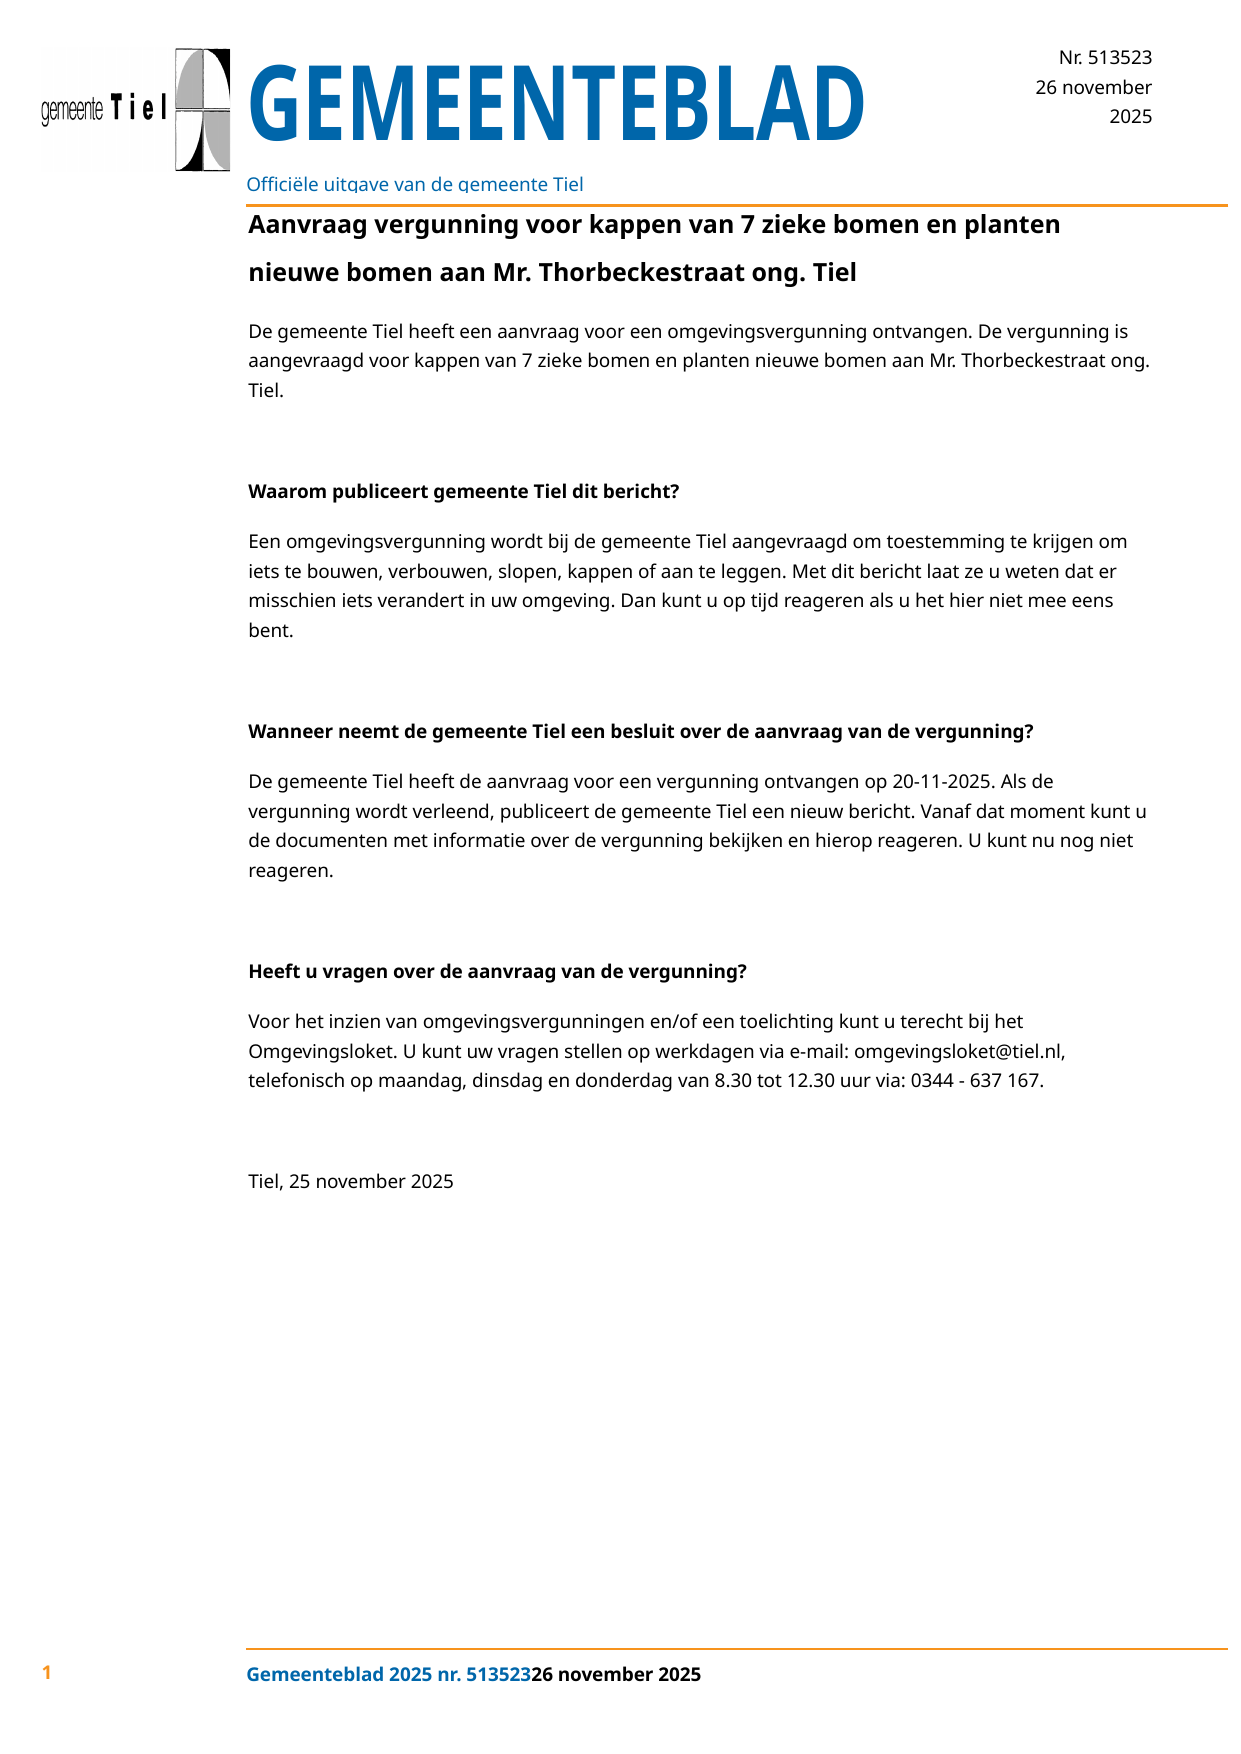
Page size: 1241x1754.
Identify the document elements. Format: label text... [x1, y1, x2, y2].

text De gemeente Tiel heeft de aanvraag voor een vergunning ontvangen op 20-11-2025. Als de vergunning wordt verleend, publiceert de gemeente Tiel een nieuw bericht. Vanaf dat moment kunt u de documenten met informatie over de vergunning bekijken en hierop reageren. U kunt nu nog niet reageren. [248, 768, 1152, 883]
text Wanneer neemt de gemeente Tiel een besluit over de aanvraag van de vergunning? [248, 718, 1152, 744]
text De gemeente Tiel heeft een aanvraag voor een omgevingsvergunning ontvangen. De vergunning is aangevraagd voor kappen van 7 zieke bomen en planten nieuwe bomen aan Mr. Thorbeckestraat ong. Tiel. [248, 318, 1152, 403]
picture [41, 47, 231, 172]
text Voor het inzien van omgevingsvergunningen en/of een toelichting kunt u terecht bij het Omgevingsloket. U kunt uw vragen stellen op werkdagen via e-mail: omgevingsloket@tiel.nl, telefonisch op maandag, dinsdag en donderdag van 8.30 tot 12.30 uur via: 0344 - 637 167. [248, 1008, 1152, 1093]
text Een omgevingsvergunning wordt bij de gemeente Tiel aangevraagd om toestemming te krijgen om iets te bouwen, verbouwen, slopen, kappen of aan te leggen. Met dit bericht laat ze u weten dat er misschien iets verandert in uw omgeving. Dan kunt u op tijd reageren als u het hier niet mee eens bent. [248, 528, 1152, 643]
text Heeft u vragen over de aanvraag van de vergunning? [248, 958, 1152, 984]
text Tiel, 25 november 2025 [248, 1168, 1152, 1194]
text Waarom publiceert gemeente Tiel dit bericht? [248, 478, 1152, 504]
text Aanvraag vergunning voor kappen van 7 zieke bomen en planten nieuwe bomen aan Mr. Thorbeckestraat ong. Tiel [248, 207, 1152, 288]
